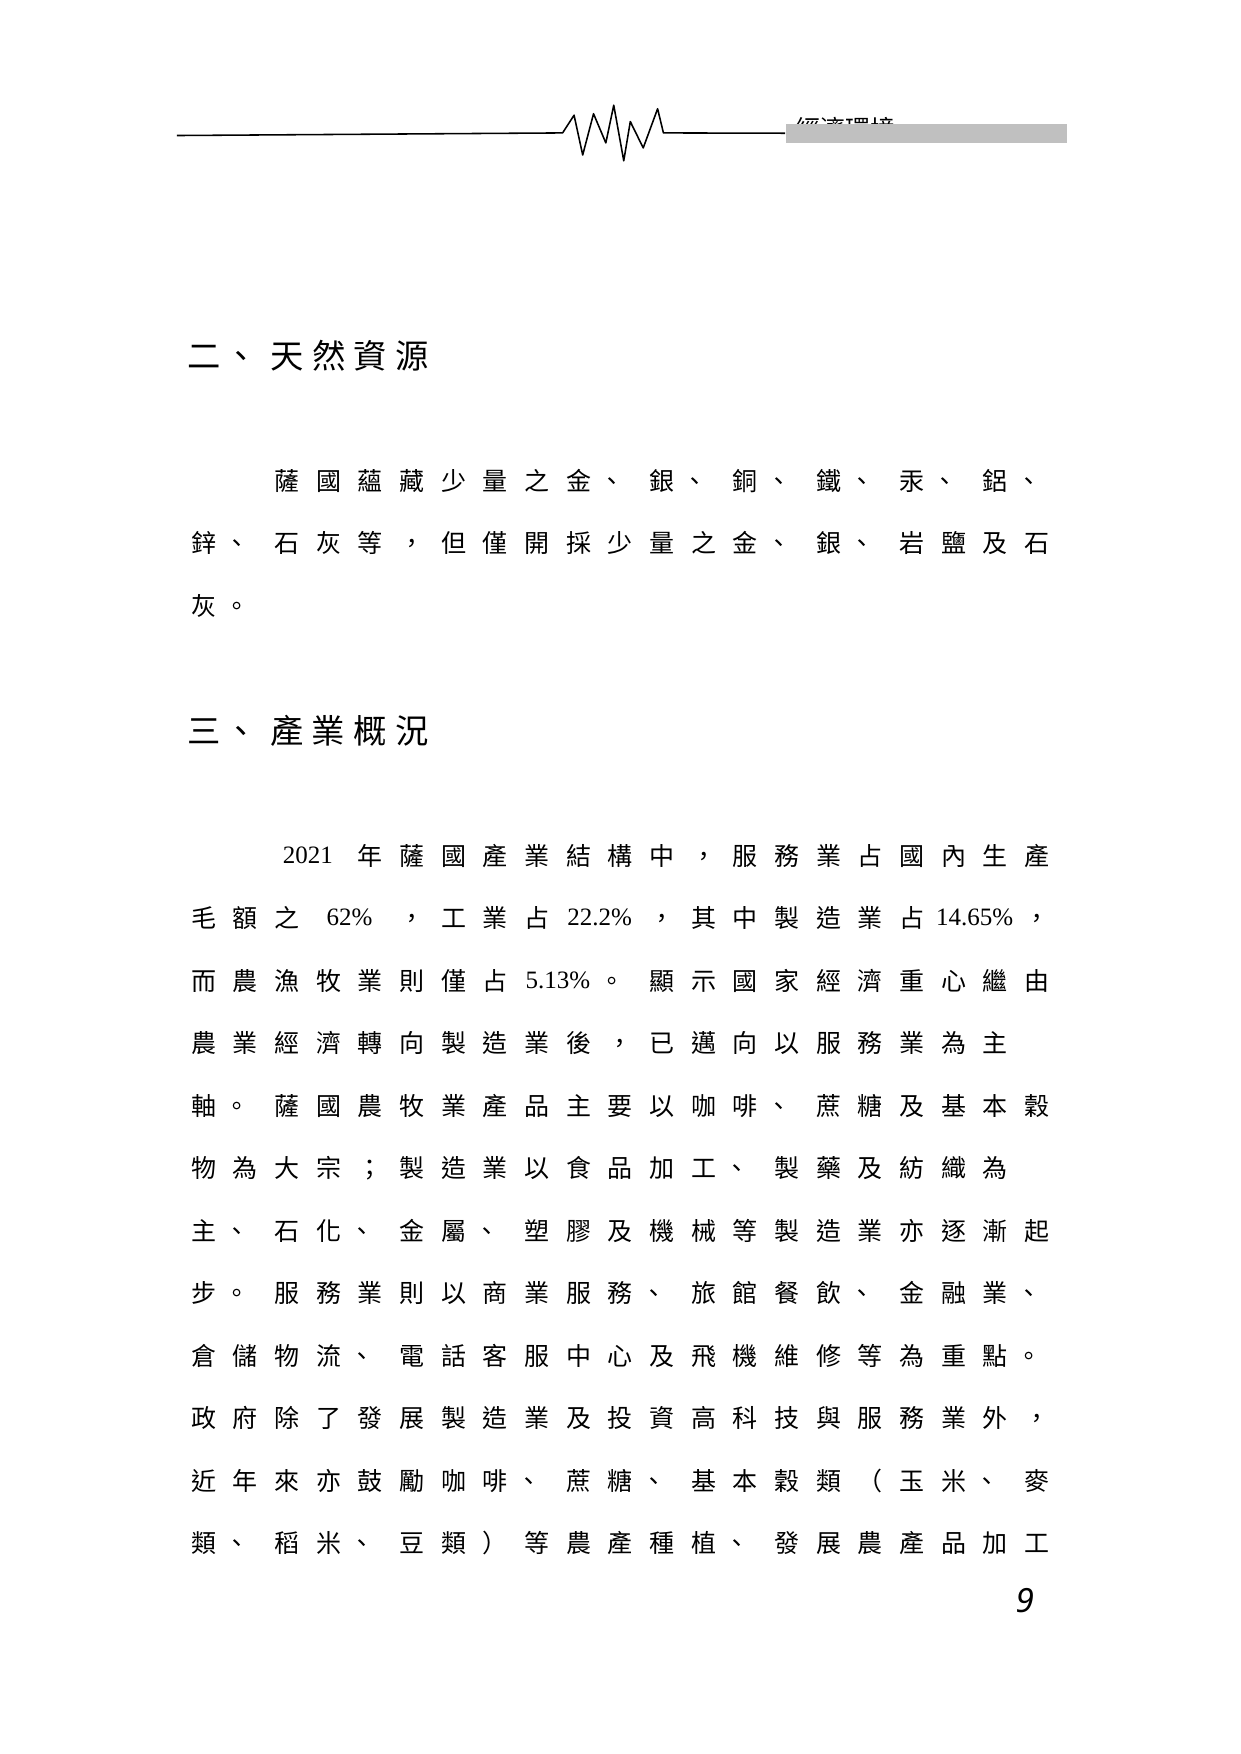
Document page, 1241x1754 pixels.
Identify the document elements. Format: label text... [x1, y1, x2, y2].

text 2021年薩國產業結構中，服務業占國內生產毛額之62%，工業占22.2%，其中製造業占14.65%，而農漁牧業則僅占5.13%。顯示國家經濟重心繼由農業經濟轉向製造業後，已邁向以服務業為主軸。薩國農牧業產品主要以咖啡、蔗糖及基本穀物為大宗；製造業以食品加工、製藥及紡織為主、石化、金屬、塑膠及機械等製造業亦逐漸起步。服務業則以商業服務、旅館餐飲、金融業、倉儲物流、電話客服中心及飛機維修等為重點。政府除了發展製造業及投資高科技與服務業外，近年來亦鼓勵咖啡、蔗糖、基本穀類（玉米、麥類、稻米、豆類）等農產種植、發展農產品加工 [183, 813, 1058, 1563]
text 薩國蘊藏少量之金、銀、銅、鐵、汞、鋁、鋅、石灰等，但僅開採少量之金、銀、岩鹽及石灰。 [183, 438, 1058, 625]
text 三、產業概況 [183, 688, 1058, 750]
text 二、天然資源 [183, 313, 1058, 375]
